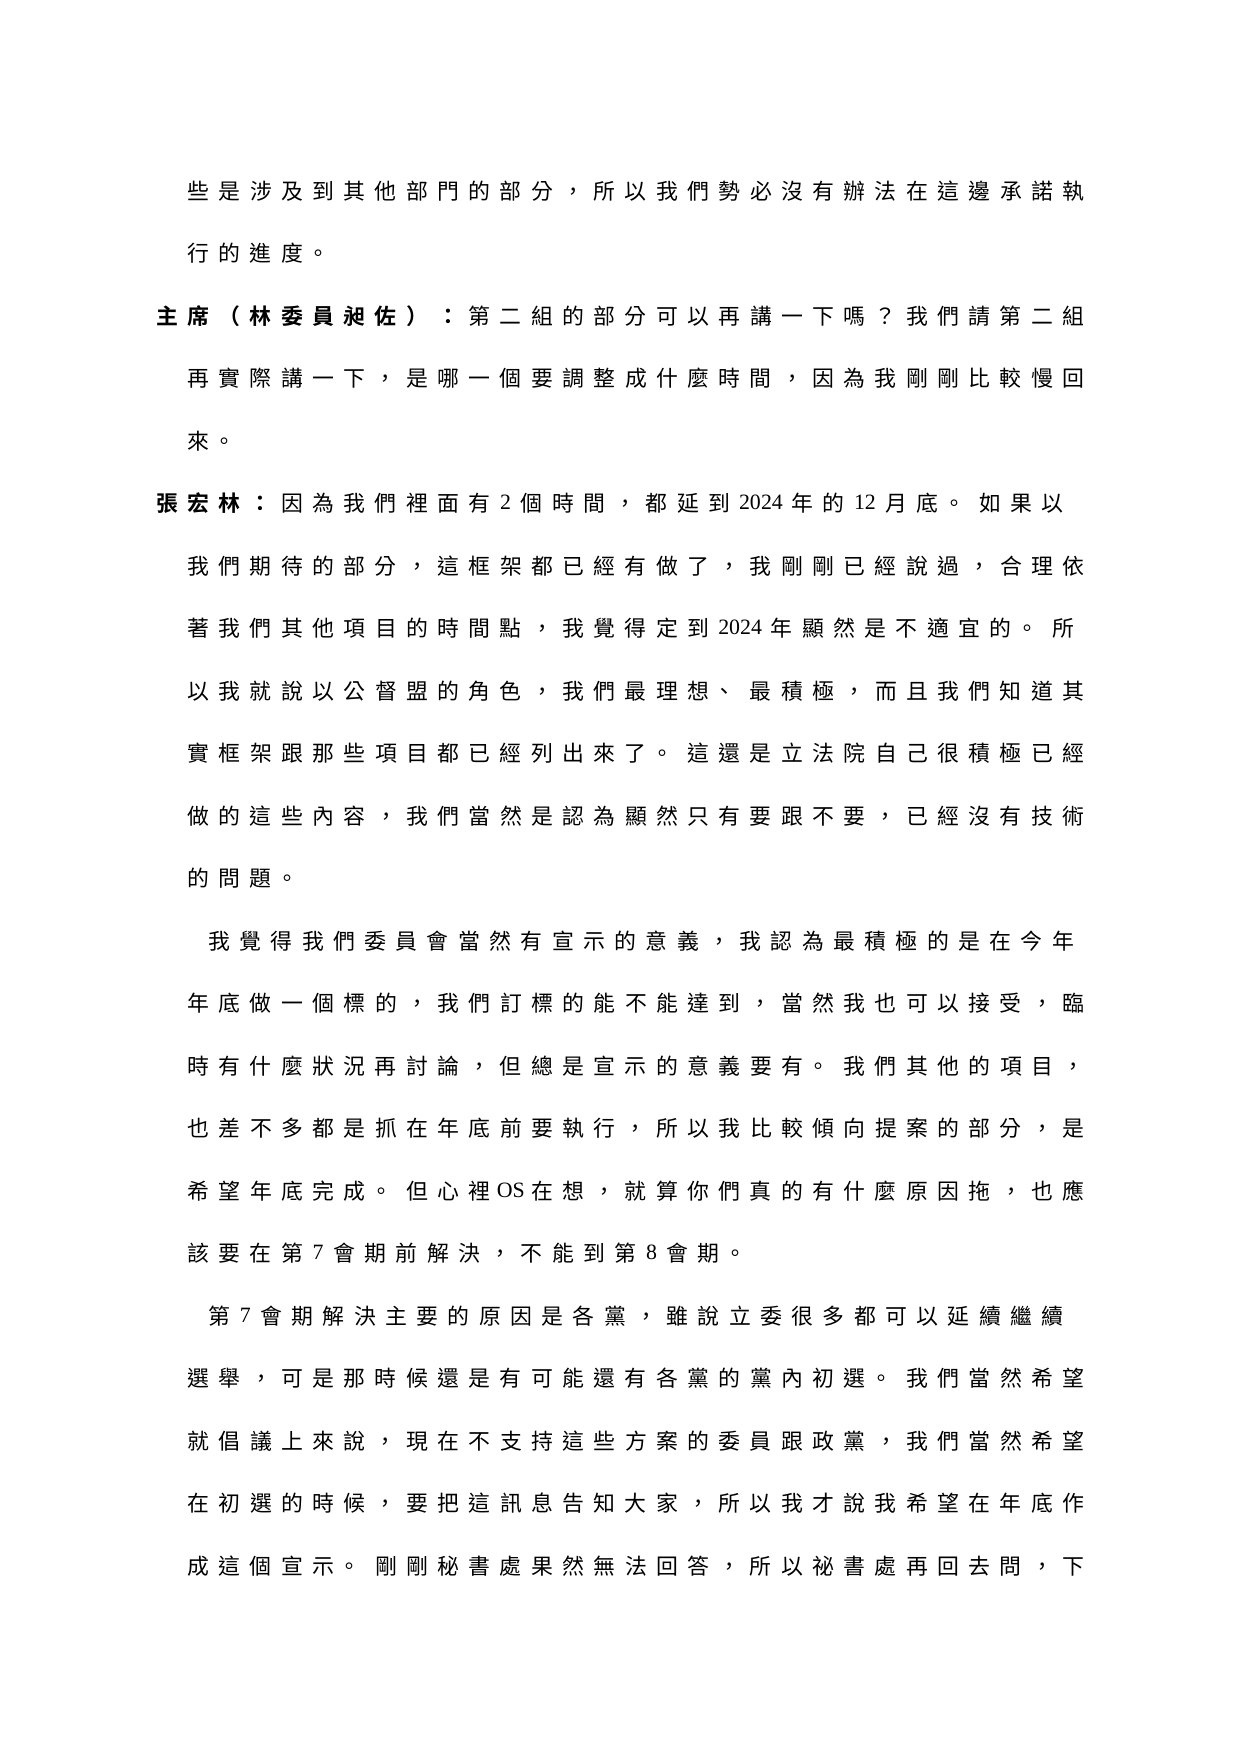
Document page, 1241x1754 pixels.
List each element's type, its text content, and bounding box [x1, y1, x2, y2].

text 我覺得我們委員會當然有宣示的意義，我認為最積極的是在今年年底做一個標的，我們訂標的能不能達到，當然我也可以接受，臨時有什麼狀況再討論，但總是宣示的意義要有。我們其他的項目，也差不多都是抓在年底前要執行，所以我比較傾向提案的部分，是希望年底完成。但心裡OS在想，就算你們真的有什麼原因拖，也應該要在第7會期前解決，不能到第8會期。 [173, 908, 1089, 1283]
text 些是涉及到其他部門的部分，所以我們勢必沒有辦法在這邊承諾執行的進度。 [151, 158, 1089, 283]
text 第7會期解決主要的原因是各黨，雖說立委很多都可以延續繼續選舉，可是那時候還是有可能還有各黨的黨內初選。我們當然希望就倡議上來說，現在不支持這些方案的委員跟政黨，我們當然希望在初選的時候，要把這訊息告知大家，所以我才說我希望在年底作成這個宣示。剛剛秘書處果然無法回答，所以祕書處再回去問，下 [173, 1283, 1089, 1596]
text 張宏林：因為我們裡面有2個時間，都延到2024年的12月底。如果以我們期待的部分，這框架都已經有做了，我剛剛已經說過，合理依著我們其他項目的時間點，我覺得定到2024年顯然是不適宜的。所以我就說以公督盟的角色，我們最理想、最積極，而且我們知道其實框架跟那些項目都已經列出來了。這還是立法院自己很積極已經做的這些內容，我們當然是認為顯然只有要跟不要，已經沒有技術的問題。 [151, 471, 1089, 908]
text 主席（林委員昶佐）：第二組的部分可以再講一下嗎？我們請第二組再實際講一下，是哪一個要調整成什麼時間，因為我剛剛比較慢回來。 [151, 283, 1089, 471]
